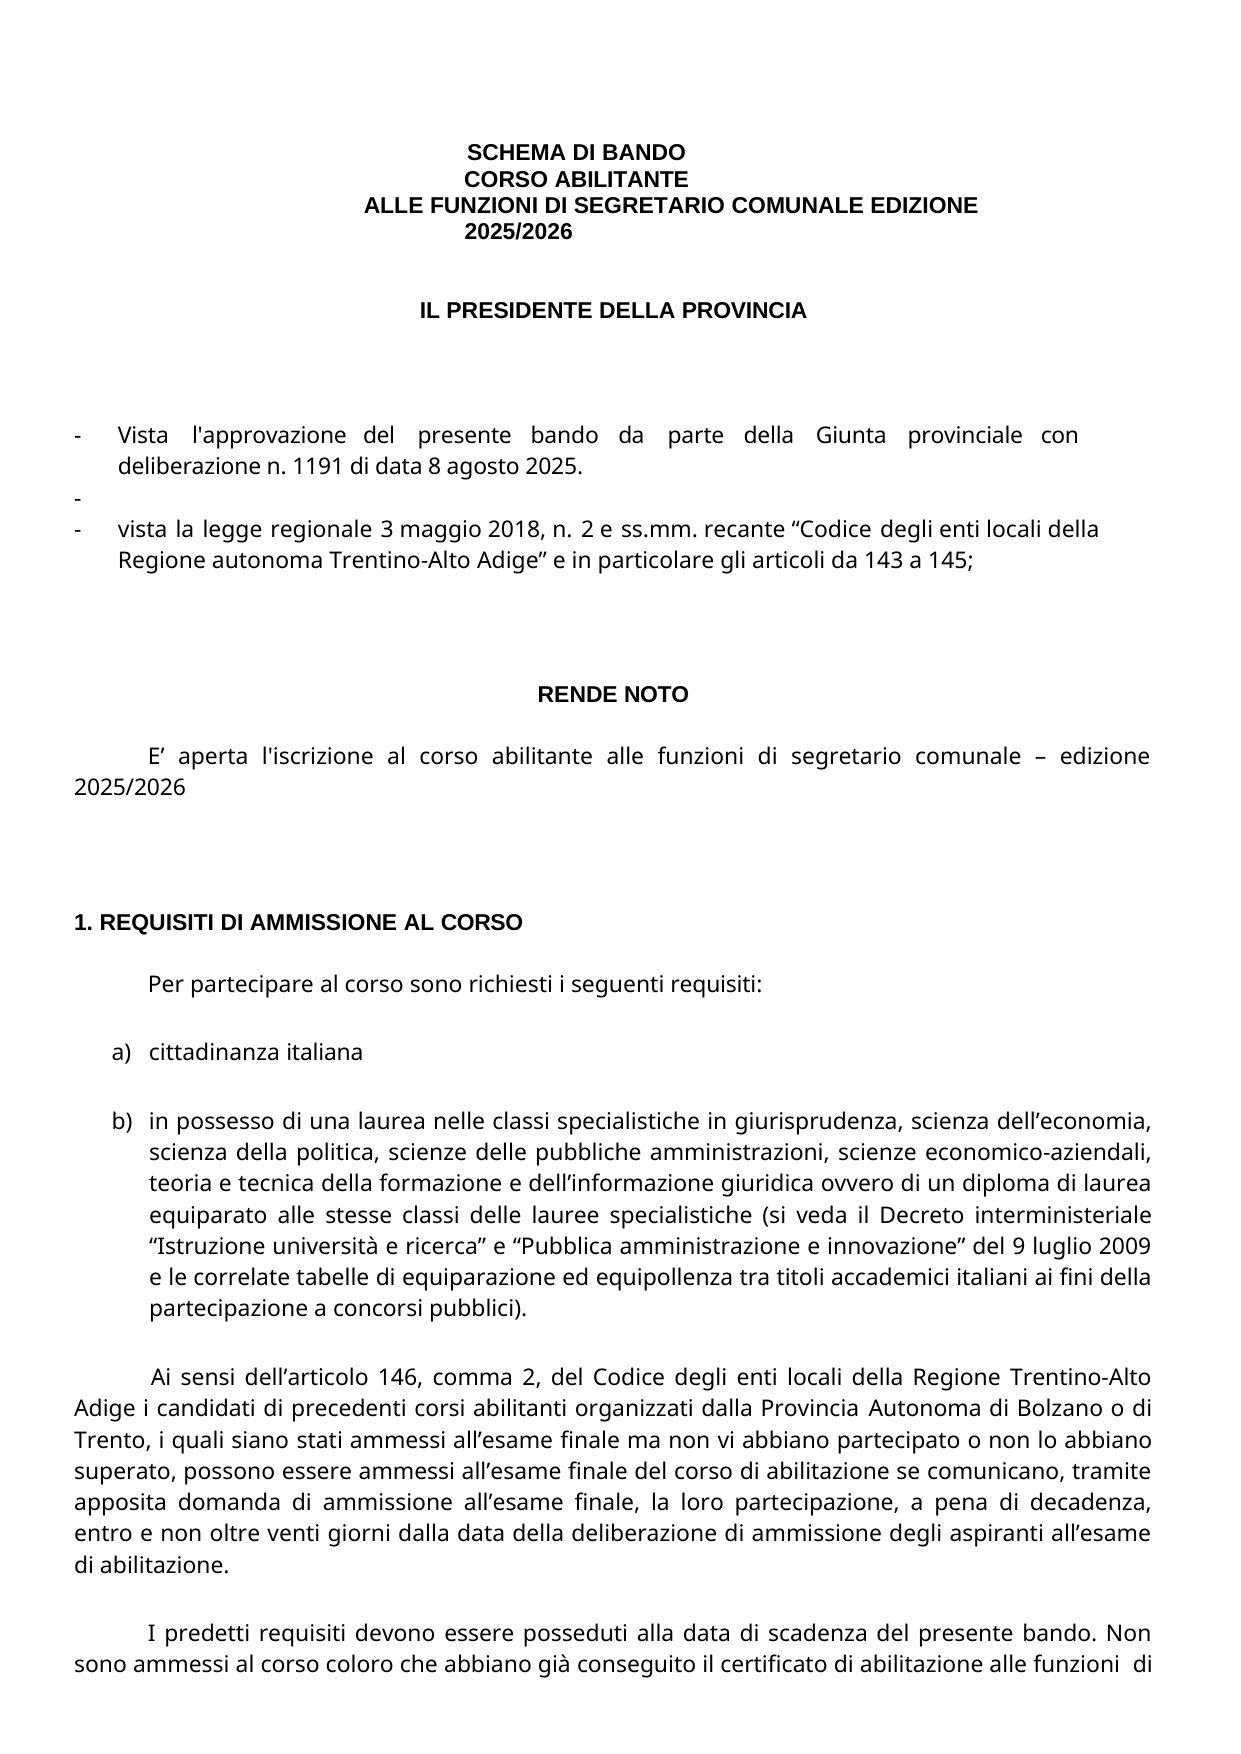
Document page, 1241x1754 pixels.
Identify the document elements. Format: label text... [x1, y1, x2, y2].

text IL PRESIDENTE DELLA PROVINCIA [78, 297, 1148, 323]
list Vista l'approvazione del presente bando da parte della Giunta provinciale con deliberazione n. 1191 di data 8 agosto 2025. [74, 419, 1152, 481]
list in possesso di una laurea nelle classi specialistiche in giurisprudenza, scienza dell’economia, scienza della politica, scienze delle pubbliche amministrazioni, scienze economico-aziendali, teoria e tecnica della formazione e dell’informazione giuridica ovvero di un diploma di laurea equiparato alle stesse classi delle lauree specialistiche (si veda il Decreto interministeriale “Istruzione università e ricerca” e “Pubblica amministrazione e innovazione” del 9 luglio 2009 e le correlate tabelle di equiparazione ed equipollenza tra titoli accademici italiani ai fini della partecipazione a concorsi pubblici). [111, 1105, 1153, 1324]
list vista la legge regionale 3 maggio 2018, n. 2 e ss.mm. recante “Codice degli enti locali della Regione autonoma Trentino-Alto Adige” e in particolare gli articoli da 143 a 145; [74, 513, 1152, 575]
text E’ aperta l'iscrizione al corso abilitante alle funzioni di segretario comunale – edizione 2025/2026 [74, 740, 1152, 802]
text ALLE FUNZIONI DI SEGRETARIO COMUNALE EDIZIONE 2025/2026 [363, 192, 1039, 244]
subtitle REQUISITI DI AMMISSIONE AL CORSO [74, 908, 1167, 935]
list cittadinanza italiana [111, 1036, 1167, 1067]
text SCHEMA DI BANDO CORSO ABILITANTE [464, 139, 764, 192]
text Ai sensi dell’articolo 146, comma 2, del Codice degli enti locali della Regione Trentino-Alto Adige i candidati di precedenti corsi abilitanti organizzati dalla Provincia Autonoma di Bolzano o di Trento, i quali siano stati ammessi all’esame finale ma non vi abbiano partecipato o non lo abbiano superato, possono essere ammessi all’esame finale del corso di abilitazione se comunicano, tramite apposita domanda di ammissione all’esame finale, la loro partecipazione, a pena di decadenza, entro e non oltre venti giorni dalla data della deliberazione di ammissione degli aspiranti all’esame di abilitazione. [74, 1361, 1153, 1580]
text Per partecipare al corso sono richiesti i seguenti requisiti: [148, 967, 1167, 999]
text I predetti requisiti devono essere posseduti alla data di scadenza del presente bando. Non sono ammessi al corso coloro che abbiano già conseguito il certificato di abilitazione alle funzioni di [74, 1617, 1153, 1680]
subtitle RENDE NOTO [185, 681, 1042, 708]
